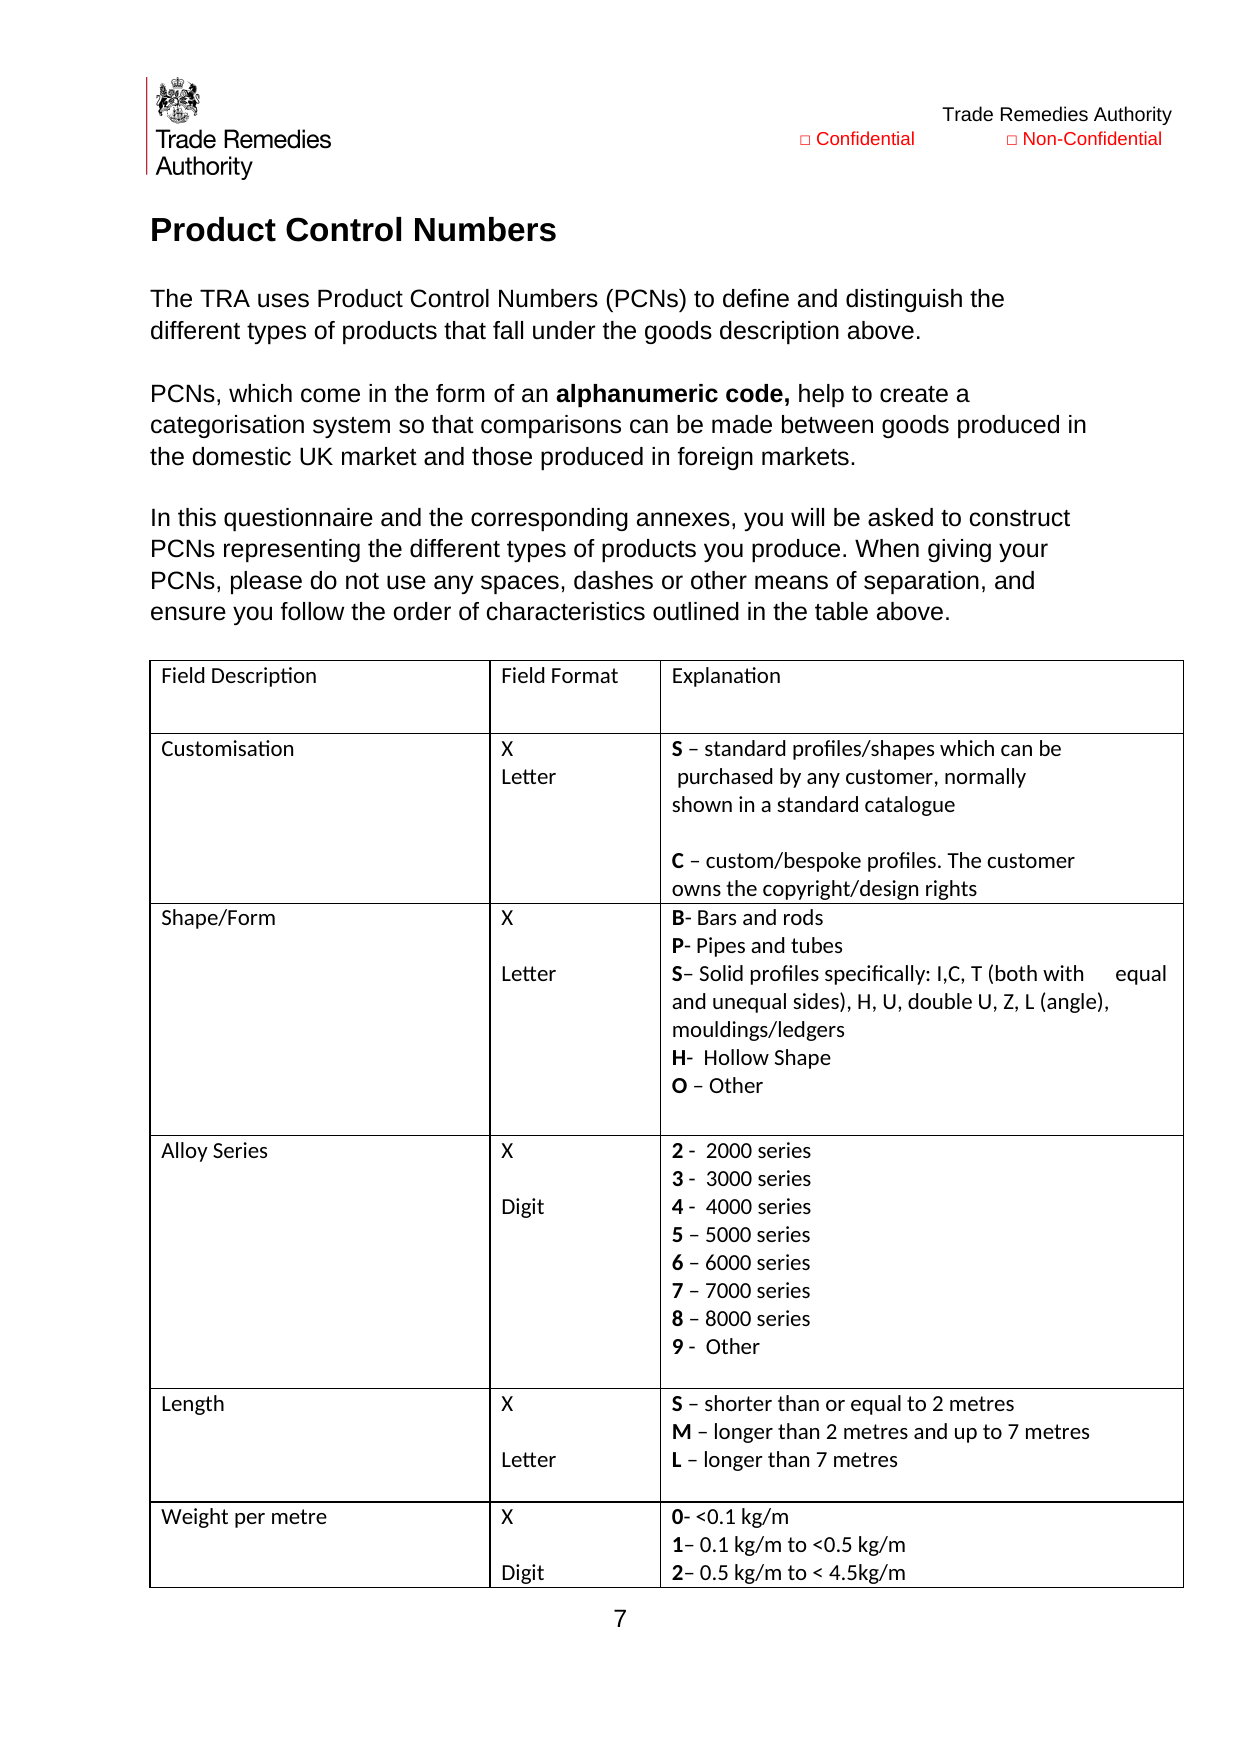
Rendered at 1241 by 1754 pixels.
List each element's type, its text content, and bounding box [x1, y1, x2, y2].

table_cell Shape/Form [151, 904, 489, 1135]
table_cell X Letter [491, 734, 660, 902]
table_cell Customisation [151, 734, 489, 902]
table_cell Weight per metre [151, 1503, 489, 1587]
table_cell B- Bars and rods P- Pipes and tubes S– Solid profiles specifically: I,C, T (both with equal and unequal sides), H, U, double U, Z, L (angle), mouldings/ledgers H- Hollow Shape O – Other [661, 904, 1183, 1135]
table_cell 2 - 2000 series 3 - 3000 series 4 - 4000 series 5 – 5000 series 6 – 6000 series 7 – 7000 series 8 – 8000 series 9 - Other [661, 1136, 1183, 1388]
table_cell X Digit [491, 1503, 660, 1587]
table_cell S – shorter than or equal to 2 metres M – longer than 2 metres and up to 7 metres L – longer than 7 metres [661, 1389, 1183, 1501]
table_cell Length [151, 1389, 489, 1501]
table_header Field Description [151, 661, 489, 733]
table_cell 0- <0.1 kg/m 1– 0.1 kg/m to <0.5 kg/m 2– 0.5 kg/m to < 4.5kg/m [661, 1503, 1183, 1587]
table_cell X Letter [491, 1389, 660, 1501]
table_cell X Digit [491, 1136, 660, 1388]
text The TRA uses Product Control Numbers (PCNs) to define and distinguish the different types of products that fall under the goods description above. [150, 284, 1090, 344]
table_cell S – standard profiles/shapes which can be purchased by any customer, normally shown in a standard catalogue C – custom/bespoke profiles. The customer owns the copyright/design rights [661, 734, 1183, 902]
table_cell Alloy Series [151, 1136, 489, 1388]
table_header Explanation [661, 661, 1183, 733]
text In this questionnaire and the corresponding annexes, you will be asked to construct PCNs representing the different types of products you produce. When giving your PCNs, please do not use any spaces, dashes or other means of separation, and ensure you follow the order of characteristics outlined in the table above. [150, 502, 1090, 626]
table_cell X Letter [491, 904, 660, 1135]
table_header Field Format [491, 661, 660, 733]
text PCNs, which come in the form of an alphanumeric code, help to create a categorisation system so that comparisons can be made between goods produced in the domestic UK market and those produced in foreign markets. [150, 379, 1090, 471]
subtitle Product Control Numbers [150, 210, 1090, 249]
